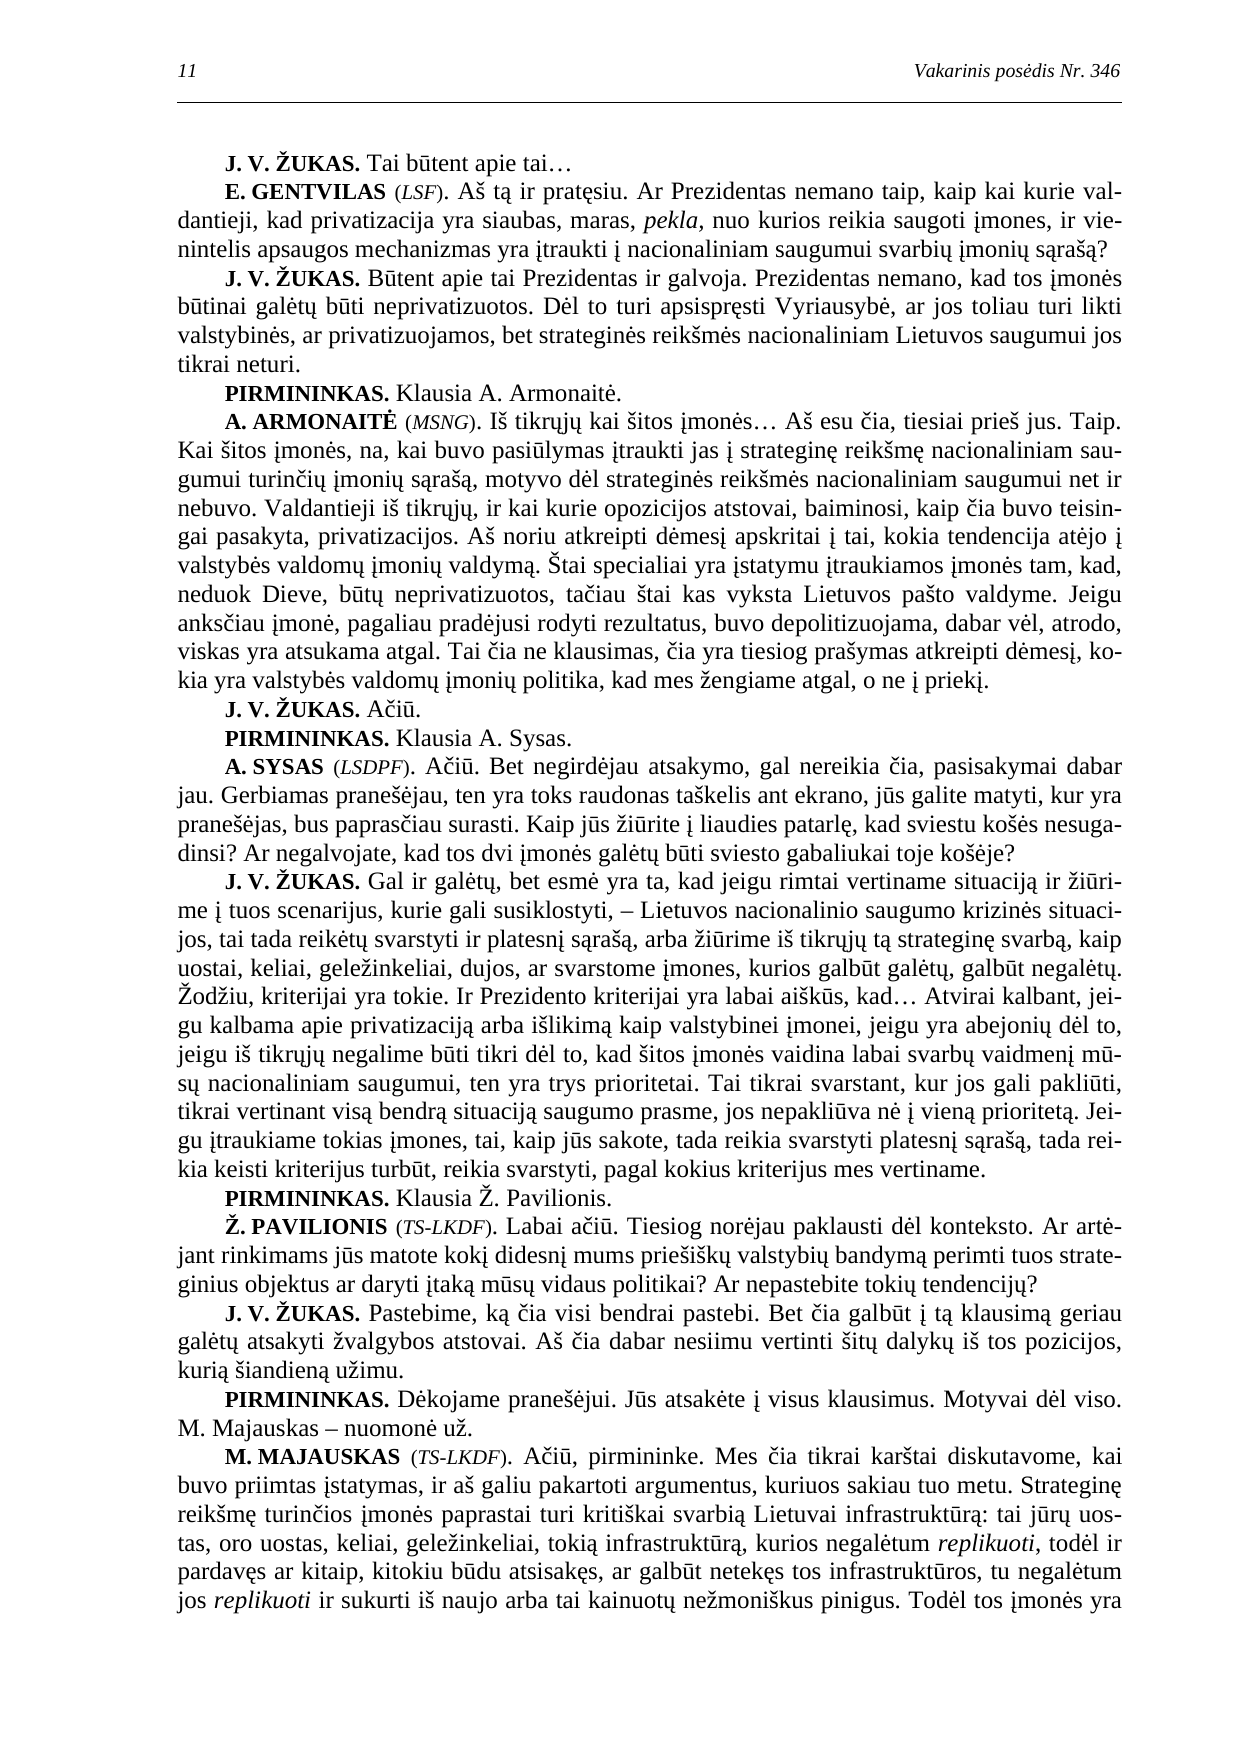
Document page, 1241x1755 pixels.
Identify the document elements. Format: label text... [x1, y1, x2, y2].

text PIRMININKAS. Dė­ko­ja­me pra­ne­šė­jui. Jūs at­sa­kė­te į vi­sus klau­si­mus. Mo­ty­vai dėl vi­so. M. Ma­jaus­kas – nuo­mo­nė už. [177, 1384, 1122, 1441]
text J. V. ŽUKAS. Gal ir ga­lė­tų, bet es­mė yra ta, kad jei­gu rim­tai ver­ti­na­me si­tu­a­ci­ją ir žiū­ri­me į tuos sce­na­ri­jus, ku­rie ga­li su­si­klos­ty­ti, – Lie­tu­vos na­cio­na­li­nio sau­gu­mo kri­zi­nės si­tu­a­ci­jos, tai ta­da rei­kė­tų svars­ty­ti ir pla­tes­nį są­ra­šą, ar­ba žiū­ri­me iš tik­rų­jų tą stra­te­gi­nę svar­bą, kaip uos­tai, ke­liai, ge­le­žin­ke­liai, du­jos, ar svars­to­me įmo­nes, ku­rios gal­būt ga­lė­tų, gal­būt ne­ga­lė­tų. Žo­džiu, kri­te­ri­jai yra to­kie. Ir Pre­zi­den­to kri­te­ri­jai yra la­bai aiš­kūs, kad… At­vi­rai kal­bant, jei­gu kal­ba­ma apie pri­va­ti­za­ci­ją ar­ba iš­li­ki­mą kaip vals­ty­bi­nei įmo­nei, jei­gu yra abe­jo­nių dėl to, jei­gu iš tik­rų­jų ne­ga­li­me bū­ti tik­ri dėl to, kad ši­tos įmo­nės vai­di­na la­bai svar­bų vaid­me­nį mū­sų na­cio­na­li­niam sau­gu­mui, ten yra trys pri­ori­te­tai. Tai tik­rai svars­tant, kur jos ga­li pa­kliū­ti, tik­rai ver­ti­nant vi­są ben­drą si­tu­a­ci­ją sau­gu­mo pras­me, jos ne­pa­kliū­va nė į vie­ną pri­ori­te­tą. Jei­gu įtrau­kia­me to­kias įmo­nes, tai, kaip jūs sa­ko­te, ta­da rei­kia svars­ty­ti pla­tes­nį są­ra­šą, ta­da rei­kia keis­ti kri­te­ri­jus tur­būt, rei­kia svars­ty­ti, pa­gal ko­kius kri­te­ri­jus mes ver­ti­na­me. [177, 866, 1122, 1183]
text J. V. ŽUKAS. Tai bū­tent apie tai… [177, 148, 1122, 176]
text PIRMININKAS. Klau­sia Ž. Pa­vi­lio­nis. [177, 1183, 1122, 1211]
text J. V. ŽUKAS. Bū­tent apie tai Pre­zi­den­tas ir gal­vo­ja. Pre­zi­den­tas ne­ma­no, kad tos įmo­nės bū­ti­nai ga­lė­tų bū­ti ne­pri­va­ti­zuo­tos. Dėl to tu­ri ap­si­spręs­ti Vy­riau­sy­bė, ar jos to­liau tu­ri lik­ti vals­ty­bi­nės, ar pri­va­ti­zuo­ja­mos, bet stra­te­gi­nės reikš­mės na­cio­na­li­niam Lie­tu­vos sau­gu­mui jos tik­rai ne­tu­ri. [177, 263, 1122, 378]
text J. V. ŽUKAS. Pa­ste­bi­me, ką čia vi­si ben­drai pa­ste­bi. Bet čia gal­būt į tą klau­si­mą ge­riau ga­lė­tų at­sa­ky­ti žval­gy­bos at­sto­vai. Aš čia da­bar ne­si­i­mu ver­tin­ti ši­tų da­ly­kų iš tos po­zi­ci­jos, ku­rią šian­die­ną už­imu. [177, 1298, 1122, 1384]
text A. ARMONAITĖ (MSNG). Iš tik­rų­jų kai ši­tos įmo­nės… Aš esu čia, tie­siai prieš jus. Taip. Kai ši­tos įmo­nės, na, kai bu­vo pa­siū­ly­mas įtrauk­ti jas į stra­te­gi­nę reikš­mę na­cio­na­li­niam sau­gu­mui tu­rin­čių įmo­nių są­ra­šą, mo­ty­vo dėl stra­te­gi­nės reikš­mės na­cio­na­li­niam sau­gu­mui net ir ne­bu­vo. Val­dan­tie­ji iš tik­rų­jų, ir kai ku­rie opo­zi­ci­jos at­sto­vai, bai­mi­no­si, kaip čia bu­vo tei­sin­gai pa­sa­ky­ta, pri­va­ti­za­ci­jos. Aš no­riu at­kreip­ti dė­me­sį ap­skri­tai į tai, ko­kia ten­den­ci­ja at­ėjo į vals­ty­bės val­do­mų įmo­nių val­dy­mą. Štai spe­cia­liai yra įsta­ty­mu įtrau­kia­mos įmo­nės tam, kad, ne­duok Die­ve, bū­tų ne­pri­va­ti­zuo­tos, ta­čiau štai kas vyks­ta Lie­tu­vos paš­to val­dy­me. Jei­gu anks­čiau įmo­nė, pa­ga­liau pra­dė­ju­si ro­dy­ti re­zul­ta­tus, bu­vo de­po­li­ti­zuo­ja­ma, da­bar vėl, at­ro­do, vis­kas yra at­su­ka­ma at­gal. Tai čia ne klau­si­mas, čia yra tie­siog pra­šy­mas at­kreip­ti dė­me­sį, ko­kia yra vals­ty­bės val­do­mų įmo­nių po­li­ti­ka, kad mes žen­gia­me at­gal, o ne į prie­kį. [177, 406, 1122, 694]
text J. V. ŽUKAS. Ačiū. [177, 694, 1122, 723]
text PIRMININKAS. Klau­sia A. Sy­sas. [177, 723, 1122, 751]
text M. MAJAUSKAS (TS-LKDF). Ačiū, pir­mi­nin­ke. Mes čia tik­rai karš­tai dis­ku­ta­vo­me, kai bu­vo pri­im­tas įsta­ty­mas, ir aš ga­liu pa­kar­to­ti ar­gu­men­tus, ku­riuos sa­kiau tuo me­tu. Stra­te­gi­nę reikš­mę tu­rin­čios įmo­nės pa­pras­tai tu­ri kri­tiš­kai svar­bią Lie­tu­vai in­fra­struk­tū­rą: tai jū­rų uos­tas, oro uos­tas, ke­liai, ge­le­žin­ke­liai, to­kią in­fra­struk­tū­rą, ku­rios ne­ga­lė­tum re­pli­kuo­ti, to­dėl ir par­da­vęs ar ki­taip, ki­to­kiu bū­du at­si­sa­kęs, ar gal­būt ne­te­kęs tos in­fra­struk­tū­ros, tu ne­ga­lė­tum jos re­pli­kuo­ti ir su­kur­ti iš nau­jo ar­ba tai kai­nuo­tų ne­žmo­niš­kus pi­ni­gus. To­dėl tos įmo­nės yra [177, 1441, 1122, 1614]
text Ž. PAVILIONIS (TS-LKDF). La­bai ačiū. Tie­siog no­rė­jau pa­klaus­ti dėl kon­teks­to. Ar ar­tė­jant rin­ki­mams jūs ma­to­te ko­kį di­des­nį mums prie­šiš­kų vals­ty­bių ban­dy­mą per­im­ti tuos stra­te­gi­nius ob­jek­tus ar da­ry­ti įta­ką mū­sų vi­daus po­li­ti­kai? Ar ne­pa­ste­bi­te to­kių ten­den­ci­jų? [177, 1211, 1122, 1298]
text A. SYSAS (LSDPF). Ačiū. Bet ne­gir­dė­jau at­sa­ky­mo, gal ne­rei­kia čia, pa­si­sa­ky­mai da­bar jau. Ger­bia­mas pra­ne­šė­jau, ten yra toks rau­do­nas taš­ke­lis ant ek­ra­no, jūs ga­li­te ma­ty­ti, kur yra pra­ne­šė­jas, bus pa­pras­čiau su­ras­ti. Kaip jūs žiū­ri­te į liau­dies pa­tar­lę, kad svies­tu ko­šės ne­su­ga­din­si? Ar ne­gal­vo­ja­te, kad tos dvi įmo­nės ga­lė­tų bū­ti svies­to ga­ba­liu­kai to­je ko­šė­je? [177, 751, 1122, 866]
text E. GENTVILAS (LSF). Aš tą ir pra­tę­siu. Ar Pre­zi­den­tas ne­ma­no taip, kaip kai ku­rie val­dan­tie­ji, kad pri­va­ti­za­ci­ja yra siau­bas, ma­ras, pek­la, nuo ku­rios rei­kia sau­go­ti įmo­nes, ir vie­nin­te­lis ap­sau­gos me­cha­niz­mas yra įtrauk­ti į na­cio­na­li­niam sau­gu­mui svar­bių įmo­nių są­ra­šą? [177, 176, 1122, 263]
text PIRMININKAS. Klau­sia A. Ar­mo­nai­tė. [177, 378, 1122, 406]
